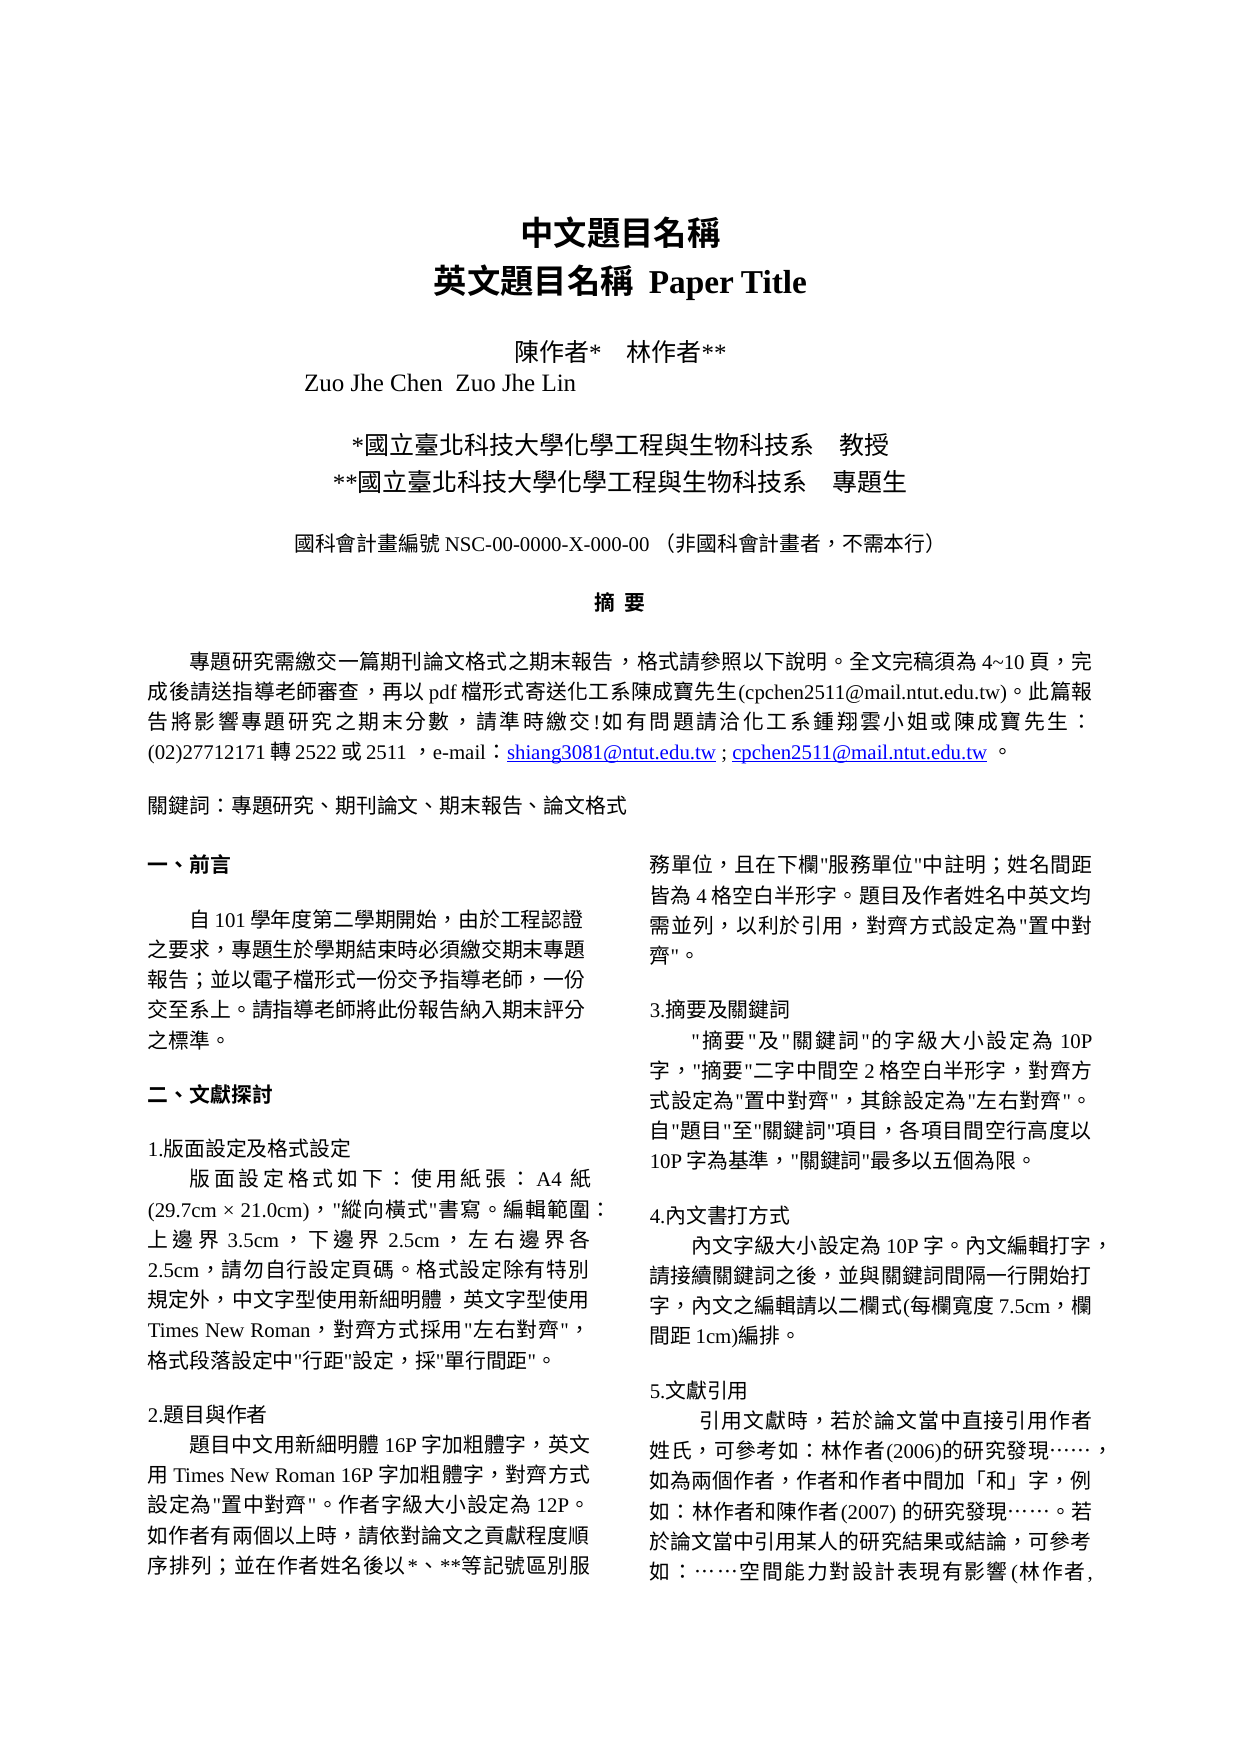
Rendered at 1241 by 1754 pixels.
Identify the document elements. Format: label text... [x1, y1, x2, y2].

text *國立臺北科技大學化學工程與生物科技系 教授 [148, 426, 1092, 462]
text 題目中文用新細明體16P字加粗體字，英文用Times New Roman 16P字加粗體字，對齊方式設定為"置中對齊"。作者字級大小設定為12P。如作者有兩個以上時，請依對論文之貢獻程度順序排列；並在作者姓名後以*、**等記號區別服 [148, 1428, 591, 1579]
text 英文題目名稱 Paper Title [148, 255, 1092, 303]
text 自101學年度第二學期開始，由於工程認證之要求，專題生於學期結束時必須繳交期末專題報告；並以電子檔形式一份交予指導老師，一份交至系上。請指導老師將此份報告納入期末評分之標準。 [148, 903, 591, 1054]
text 中文題目名稱 [148, 207, 1092, 255]
text 1.版面設定及格式設定 [148, 1132, 591, 1163]
text 內文字級大小設定為10P字。內文編輯打字，請接續關鍵詞之後，並與關鍵詞間隔一行開始打字，內文之編輯請以二欄式(每欄寬度7.5cm，欄間距1cm)編排。 [649, 1229, 1092, 1350]
text 關鍵詞：專題研究、期刊論文、期末報告、論文格式 [148, 790, 1092, 820]
text "摘要"及"關鍵詞"的字級大小設定為10P字，"摘要"二字中間空2格空白半形字，對齊方式設定為"置中對齊"，其餘設定為"左右對齊"。自"題目"至"關鍵詞"項目，各項目間空行高度以10P字為基準，"關鍵詞"最多以五個為限。 [649, 1024, 1092, 1175]
text 3.摘要及關鍵詞 [649, 994, 1092, 1024]
text 版面設定格式如下：使用紙張：A4紙(29.7cm × 21.0cm)，"縱向橫式"書寫。編輯範圍：上邊界3.5cm，下邊界2.5cm，左右邊界各2.5cm，請勿自行設定頁碼。格式設定除有特別規定外，中文字型使用新細明體，英文字型使用Times New Roman，對齊方式採用"左右對齊"，格式段落設定中"行距"設定，採"單行間距"。 [148, 1163, 591, 1374]
text 陳作者* 林作者** [148, 332, 1092, 368]
text 摘 要 [148, 586, 1092, 616]
text 4.內文書打方式 [649, 1199, 1092, 1229]
text 引用文獻時，若於論文當中直接引用作者姓氏，可參考如：林作者(2006)的研究發現……，如為兩個作者，作者和作者中間加「和」字，例如：林作者和陳作者(2007) 的研究發現……。若於論文當中引用某人的研究結果或結論，可參考如：……空間能力對設計表現有影響(林作者, 2006)，如果為兩個作者，作者和作者中間加「和」字，例如：……空間能力對設計表現有影響(林作者和李作者, 2006)，若引用英文文獻則作者和作者之間用「&」，例如：……空間能力對設計表現有影響(Lin & Lee)。 [649, 1404, 1092, 1586]
text 國科會計畫編號 NSC-00-0000-X-000-00 （非國科會計畫者，不需本行） [148, 527, 1092, 557]
text 一、前言 [148, 849, 591, 879]
text 二、文獻探討 [148, 1078, 591, 1108]
text 專題研究需繳交一篇期刊論文格式之期末報告，格式請參照以下說明。全文完稿須為4~10頁，完成後請送指導老師審查，再以pdf檔形式寄送化工系陳成寶先生(cpchen2511@mail.ntut.edu.tw)。此篇報告將影響專題研究之期末分數，請準時繳交!如有問題請洽化工系鍾翔雲小姐或陳成寶先生：(02)27712171轉2522或2511 ，e-mail：shiang3081@ntut.edu.tw ; cpchen2511@mail.ntut.edu.tw 。 [148, 645, 1092, 766]
text 2.題目與作者 [148, 1398, 591, 1428]
text 5.文獻引用 [649, 1374, 1092, 1404]
text **國立臺北科技大學化學工程與生物科技系 專題生 [148, 462, 1092, 498]
text 務單位，且在下欄"服務單位"中註明；姓名間距皆為4格空白半形字。題目及作者姓名中英文均需並列，以利於引用，對齊方式設定為"置中對齊"。 [649, 849, 1092, 969]
text Zuo Jhe Chen Zuo Jhe Lin [148, 368, 1092, 397]
